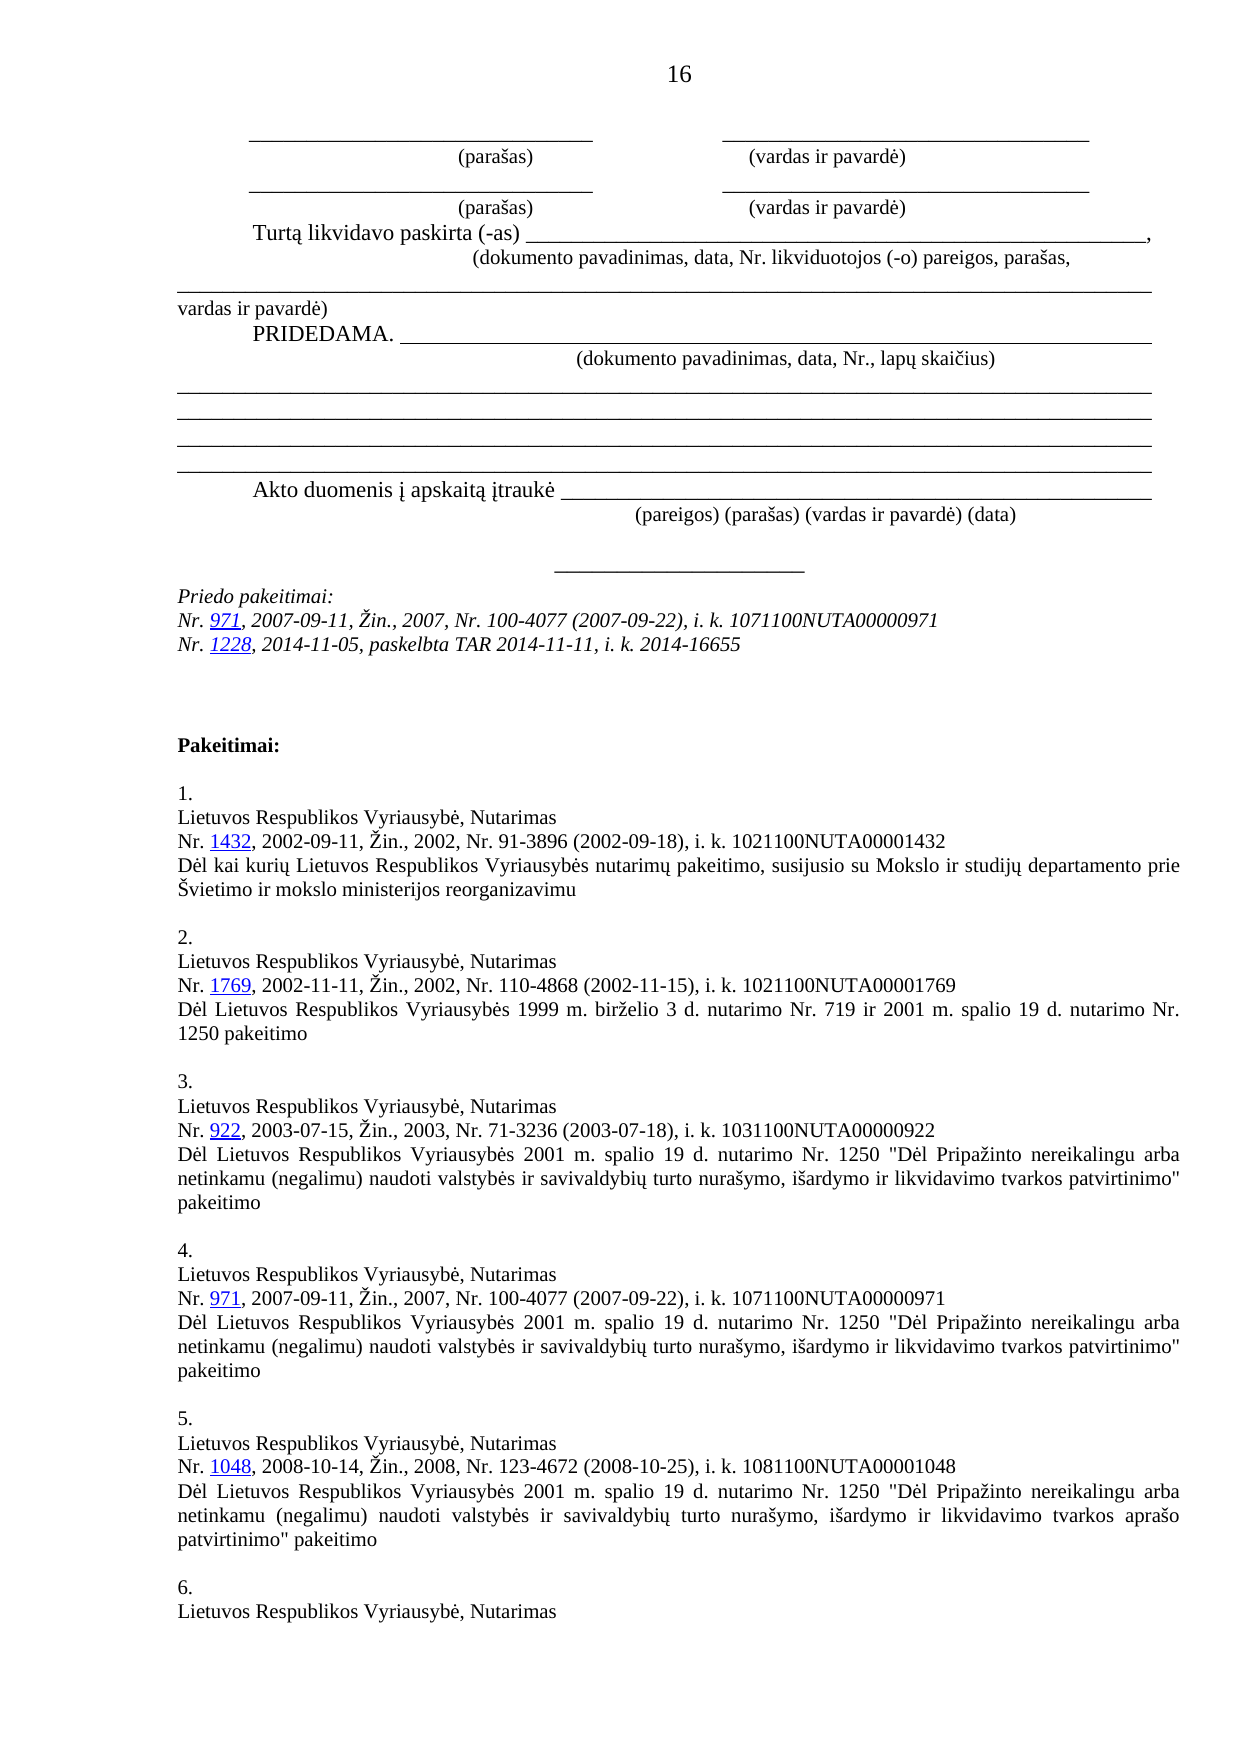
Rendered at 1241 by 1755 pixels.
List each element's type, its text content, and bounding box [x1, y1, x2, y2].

text Lietuvos Respublikos Vyriausybė, Nutarimas [177, 1430, 1181, 1454]
text Lietuvos Respublikos Vyriausybė, Nutarimas [177, 1093, 1181, 1118]
text ______________________________ ________________________________ [182, 168, 1181, 195]
text 1. [177, 781, 1181, 805]
text (parašas) (vardas ir pavardė) [182, 144, 1181, 168]
text Priedo pakeitimai: [177, 583, 1181, 608]
text 6. [177, 1575, 1181, 1599]
text Dėl Lietuvos Respublikos Vyriausybės 2001 m. spalio 19 d. nutarimo Nr. 1250 "Dėl Pripažinto nereikalingu arba netinkamu (negalimu) naudoti valstybės ir savivaldybių turto nurašymo, išardymo ir likvidavimo tvarkos aprašo patvirtinimo" pakeitimo [177, 1478, 1181, 1551]
text Dėl Lietuvos Respublikos Vyriausybės 2001 m. spalio 19 d. nutarimo Nr. 1250 "Dėl Pripažinto nereikalingu arba netinkamu (negalimu) naudoti valstybės ir savivaldybių turto nurašymo, išardymo ir likvidavimo tvarkos patvirtinimo" pakeitimo [177, 1310, 1181, 1382]
text Lietuvos Respublikos Vyriausybė, Nutarimas [177, 805, 1181, 829]
text ______________________________ ________________________________ [182, 118, 1181, 144]
text Nr. 1769, 2002-11-11, Žin., 2002, Nr. 110-4868 (2002-11-15), i. k. 1021100NUTA00001769 [177, 973, 1181, 997]
text Akto duomenis į apskaitą įtraukė [177, 476, 1181, 502]
text Pakeitimai: [177, 733, 1181, 757]
text PRIDEDAMA. [177, 320, 1181, 346]
text Nr. 1432, 2002-09-11, Žin., 2002, Nr. 91-3896 (2002-09-18), i. k. 1021100NUTA00001432 [177, 829, 1181, 853]
text 4. [177, 1238, 1181, 1262]
text Lietuvos Respublikos Vyriausybė, Nutarimas [177, 949, 1181, 973]
text –––––––––––––––––––– [177, 555, 1181, 583]
text 3. [177, 1069, 1181, 1093]
text (parašas) (vardas ir pavardė) [182, 195, 1181, 219]
text (pareigos) (parašas) (vardas ir pavardė) (data) [177, 502, 1181, 526]
text Dėl kai kurių Lietuvos Respublikos Vyriausybės nutarimų pakeitimo, susijusio su Mokslo ir studijų departamento prie Švietimo ir mokslo ministerijos reorganizavimu [177, 853, 1181, 901]
text Lietuvos Respublikos Vyriausybė, Nutarimas [177, 1262, 1181, 1286]
text Dėl Lietuvos Respublikos Vyriausybės 1999 m. birželio 3 d. nutarimo Nr. 719 ir 2001 m. spalio 19 d. nutarimo Nr. 1250 pakeitimo [177, 997, 1181, 1045]
text vardas ir pavardė) [177, 296, 1181, 320]
text Nr. 1228, 2014-11-05, paskelbta TAR 2014-11-11, i. k. 2014-16655 [177, 632, 1181, 656]
text (dokumento pavadinimas, data, Nr., lapų skaičius) [177, 346, 1181, 370]
text Turtą likvidavo paskirta (-as) , [177, 219, 1181, 245]
text Nr. 971, 2007-09-11, Žin., 2007, Nr. 100-4077 (2007-09-22), i. k. 1071100NUTA00000971 [177, 608, 1181, 632]
text Nr. 1048, 2008-10-14, Žin., 2008, Nr. 123-4672 (2008-10-25), i. k. 1081100NUTA00001048 [177, 1454, 1181, 1478]
text 5. [177, 1406, 1181, 1430]
text Lietuvos Respublikos Vyriausybė, Nutarimas [177, 1599, 1181, 1623]
text Dėl Lietuvos Respublikos Vyriausybės 2001 m. spalio 19 d. nutarimo Nr. 1250 "Dėl Pripažinto nereikalingu arba netinkamu (negalimu) naudoti valstybės ir savivaldybių turto nurašymo, išardymo ir likvidavimo tvarkos patvirtinimo" pakeitimo [177, 1142, 1181, 1214]
text Nr. 922, 2003-07-15, Žin., 2003, Nr. 71-3236 (2003-07-18), i. k. 1031100NUTA00000922 [177, 1118, 1181, 1142]
text 2. [177, 925, 1181, 949]
text Nr. 971, 2007-09-11, Žin., 2007, Nr. 100-4077 (2007-09-22), i. k. 1071100NUTA00000971 [177, 1286, 1181, 1310]
text (dokumento pavadinimas, data, Nr. likviduotojos (-o) pareigos, parašas, [177, 245, 1181, 269]
